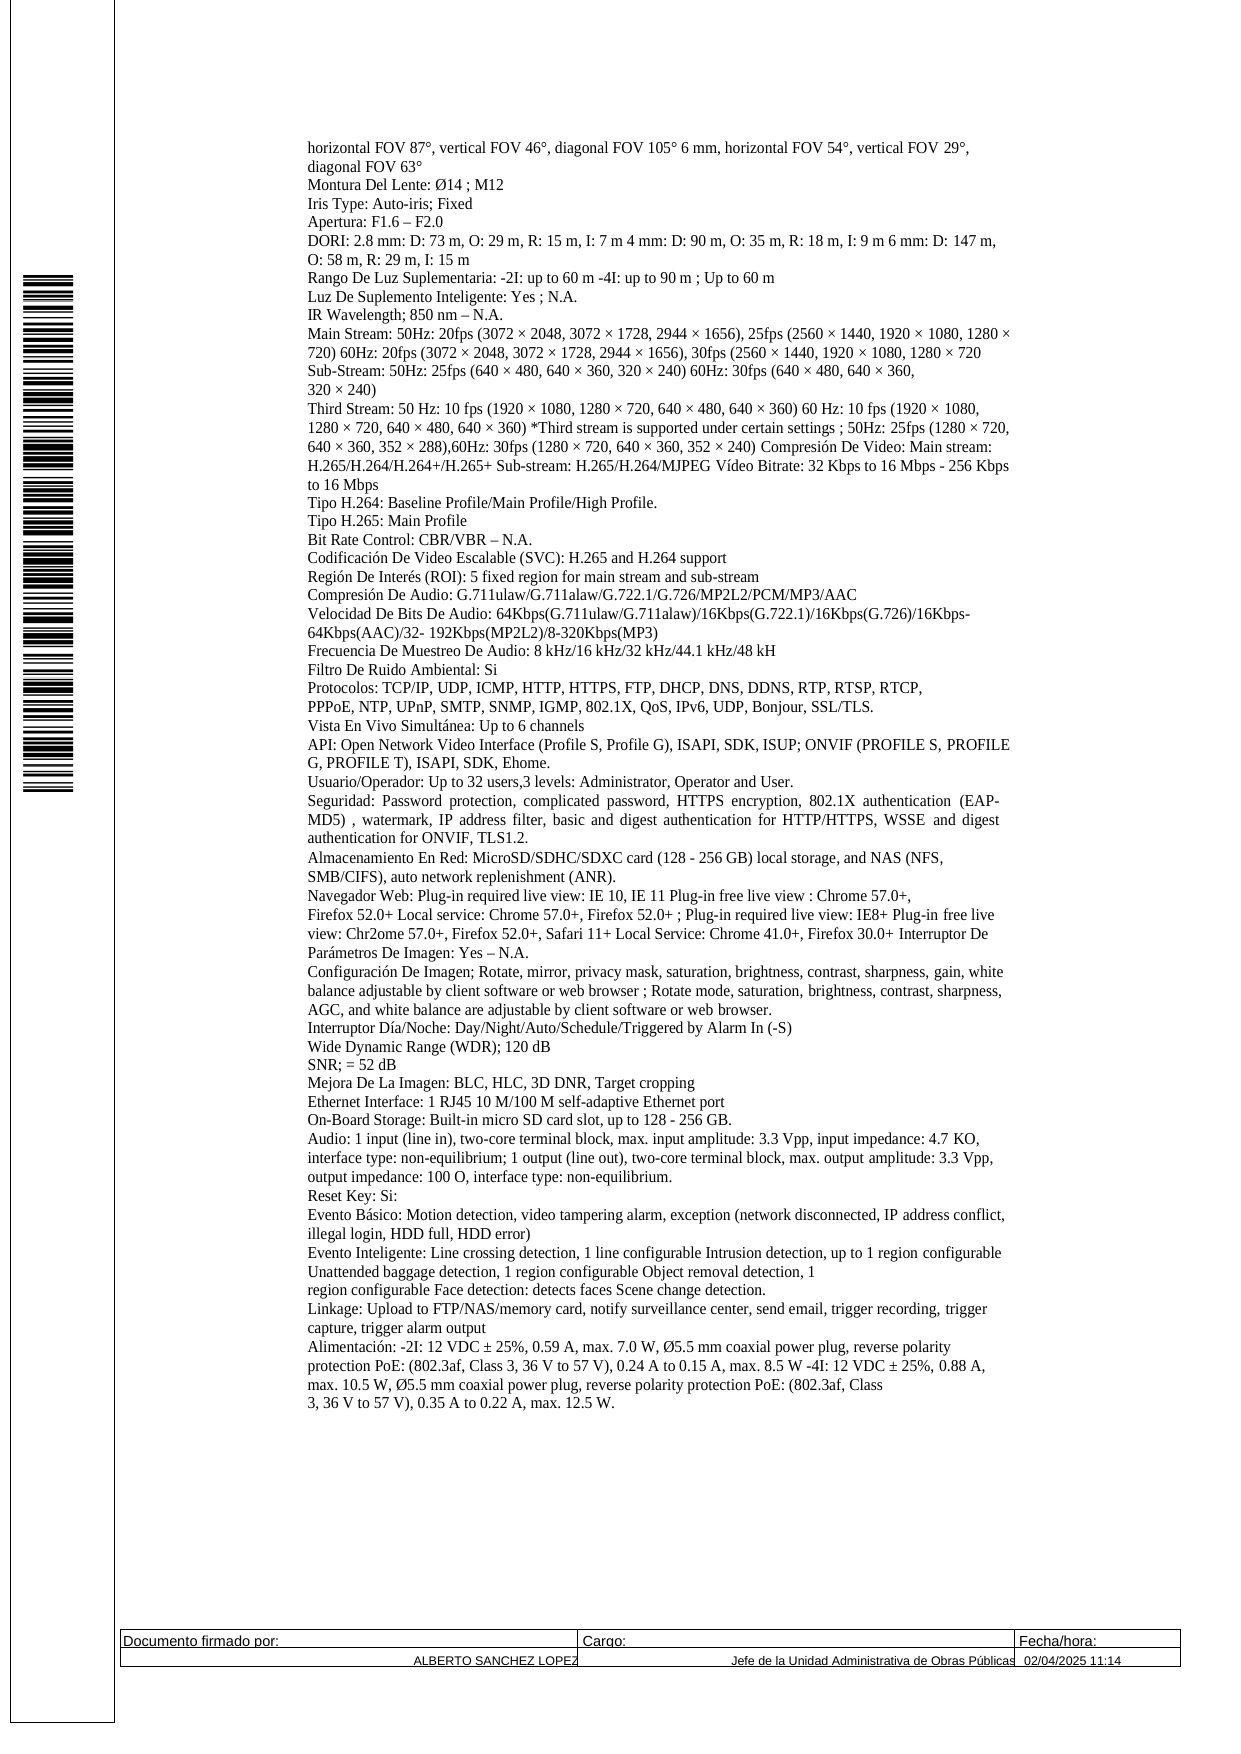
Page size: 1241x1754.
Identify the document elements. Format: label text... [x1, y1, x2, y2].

text Audio: 1 input (line in), two-core terminal block, max. input amplitude: 3.3 Vpp, input impedance: 4.7 KO, interface type: non-equilibrium; 1 output (line out), two-core terminal block, max. output amplitude: 3.3 Vpp, output impedance: 100 O, interface type: non-equilibrium. [307, 1129, 1012, 1186]
text Navegador Web: Plug-in required live view: IE 10, IE 11 Plug-in free live view : Chrome 57.0+, Firefox 52.0+ Local service: Chrome 57.0+, Firefox 52.0+ ; Plug-in required live view: IE8+ Plug-in free live view: Chr2ome 57.0+, Firefox 52.0+, Safari 11+ Local Service: Chrome 41.0+, Firefox 30.0+ Interruptor De Parámetros De Imagen: Yes – N.A. [307, 886, 1012, 962]
text Velocidad De Bits De Audio: 64Kbps(G.711ulaw/G.711alaw)/16Kbps(G.722.1)/16Kbps(G.726)/16Kbps-64Kbps(AAC)/32- 192Kbps(MP2L2)/8-320Kbps(MP3) [307, 604, 1012, 642]
text Sub-Stream: 50Hz: 25fps (640 × 480, 640 × 360, 320 × 240) 60Hz: 30fps (640 × 480, 640 × 360, [307, 362, 1188, 381]
text Apertura: F1.6 – F2.0 [307, 213, 1188, 231]
text Third Stream: 50 Hz: 10 fps (1920 × 1080, 1280 × 720, 640 × 480, 640 × 360) 60 Hz: 10 fps (1920 × 1080, 1280 × 720, 640 × 480, 640 × 360) *Third stream is supported under certain settings ; 50Hz: 25fps (1280 × 720, 640 × 360, 352 × 288),60Hz: 30fps (1280 × 720, 640 × 360, 352 × 240) Compresión De Video: Main stream: H.265/H.264/H.264+/H.265+ Sub-stream: H.265/H.264/MJPEG Vídeo Bitrate: 32 Kbps to 16 Mbps - 256 Kbps to 16 Mbps [307, 399, 1012, 494]
text DORI: 2.8 mm: D: 73 m, O: 29 m, R: 15 m, I: 7 m 4 mm: D: 90 m, O: 35 m, R: 18 m, I: 9 m 6 mm: D: 147 m, O: 58 m, R: 29 m, I: 15 m [307, 231, 1012, 269]
text Wide Dynamic Range (WDR); 120 dB [307, 1037, 1188, 1056]
text API: Open Network Video Interface (Profile S, Profile G), ISAPI, SDK, ISUP; ONVIF (PROFILE S, PROFILE G, PROFILE T), ISAPI, SDK, Ehome. [307, 735, 1012, 773]
text Reset Key: Si: [307, 1186, 1188, 1205]
text On-Board Storage: Built-in micro SD card slot, up to 128 - 256 GB. [307, 1111, 1188, 1129]
table_header Documento firmado por: [121, 1630, 577, 1647]
text Rango De Luz Suplementaria: -2I: up to 60 m -4I: up to 90 m ; Up to 60 m [307, 269, 1188, 287]
text Usuario/Operador: Up to 32 users,3 levels: Administrator, Operator and User. [307, 773, 1188, 791]
text Evento Inteligente: Line crossing detection, 1 line configurable Intrusion detection, up to 1 region configurable Unattended baggage detection, 1 region configurable Object removal detection, 1 [307, 1243, 1012, 1281]
text Ethernet Interface: 1 RJ45 10 M/100 M self-adaptive Ethernet port [307, 1093, 1188, 1111]
text horizontal FOV 87°, vertical FOV 46°, diagonal FOV 105° 6 mm, horizontal FOV 54°, vertical FOV 29°, diagonal FOV 63° [307, 138, 1012, 176]
text Vista En Vivo Simultánea: Up to 6 channels [307, 717, 1188, 735]
text Evento Básico: Motion detection, video tampering alarm, exception (network disconnected, IP address conflict, illegal login, HDD full, HDD error) [307, 1205, 1012, 1243]
table_cell ALBERTO SANCHEZ LOPEZ [121, 1648, 577, 1666]
text IR Wavelength; 850 nm – N.A. [307, 306, 1188, 324]
text Main Stream: 50Hz: 20fps (3072 × 2048, 3072 × 1728, 2944 × 1656), 25fps (2560 × 1440, 1920 × 1080, 1280 × 720) 60Hz: 20fps (3072 × 2048, 3072 × 1728, 2944 × 1656), 30fps (2560 × 1440, 1920 × 1080, 1280 × 720 [307, 324, 1012, 362]
text Montura Del Lente: Ø14 ; M12 [307, 176, 1188, 194]
picture [21, 273, 75, 795]
text Compresión De Audio: G.711ulaw/G.711alaw/G.722.1/G.726/MP2L2/PCM/MP3/AAC [307, 586, 1188, 604]
text Bit Rate Control: CBR/VBR – N.A. [307, 531, 1188, 549]
table_header Fecha/hora: [1015, 1630, 1180, 1647]
text Configuración De Imagen; Rotate, mirror, privacy mask, saturation, brightness, contrast, sharpness, gain, white balance adjustable by client software or web browser ; Rotate mode, saturation, brightness, contrast, sharpness, AGC, and white balance are adjustable by client software or web browser. [307, 962, 1012, 1019]
text Almacenamiento En Red: MicroSD/SDHC/SDXC card (128 - 256 GB) local storage, and NAS (NFS, SMB/CIFS), auto network replenishment (ANR). [307, 848, 1012, 886]
table_cell Jefe de la Unidad Administrativa de Obras Públicas [578, 1648, 1014, 1666]
text region configurable Face detection: detects faces Scene change detection. [307, 1281, 1188, 1299]
text Seguridad: Password protection, complicated password, HTTPS encryption, 802.1X authentication (EAP-MD5) , watermark, IP address filter, basic and digest authentication for HTTP/HTTPS, WSSE and digest authentication for ONVIF, TLS1.2. [307, 791, 999, 848]
text Luz De Suplemento Inteligente: Yes ; N.A. [307, 287, 1188, 306]
text Iris Type: Auto-iris; Fixed [307, 194, 1188, 213]
text Linkage: Upload to FTP/NAS/memory card, notify surveillance center, send email, trigger recording, trigger capture, trigger alarm output [307, 1299, 1012, 1337]
text Frecuencia De Muestreo De Audio: 8 kHz/16 kHz/32 kHz/44.1 kHz/48 kH [307, 642, 1188, 661]
table_header Cargo: [578, 1630, 1014, 1647]
table_cell 02/04/2025 11:14 [1015, 1648, 1180, 1666]
text SNR; = 52 dB [307, 1056, 1188, 1074]
text Protocolos: TCP/IP, UDP, ICMP, HTTP, HTTPS, FTP, DHCP, DNS, DDNS, RTP, RTSP, RTCP, PPPoE, NTP, UPnP, SMTP, SNMP, IGMP, 802.1X, QoS, IPv6, UDP, Bonjour, SSL/TLS. [307, 679, 1012, 717]
text Interruptor Día/Noche: Day/Night/Auto/Schedule/Triggered by Alarm In (-S) [307, 1019, 1188, 1037]
text Filtro De Ruido Ambiental: Si [307, 661, 1188, 679]
text Codificación De Video Escalable (SVC): H.265 and H.264 support [307, 549, 1188, 567]
text 3, 36 V to 57 V), 0.35 A to 0.22 A, max. 12.5 W. [307, 1394, 1188, 1412]
text Tipo H.265: Main Profile [307, 512, 1188, 531]
text Tipo H.264: Baseline Profile/Main Profile/High Profile. [307, 494, 1188, 512]
text Región De Interés (ROI): 5 fixed region for main stream and sub-stream [307, 567, 1188, 586]
text 320 × 240) [307, 381, 1188, 399]
text Mejora De La Imagen: BLC, HLC, 3D DNR, Target cropping [307, 1074, 1188, 1093]
text Alimentación: -2I: 12 VDC ± 25%, 0.59 A, max. 7.0 W, Ø5.5 mm coaxial power plug, reverse polarity protection PoE: (802.3af, Class 3, 36 V to 57 V), 0.24 A to 0.15 A, max. 8.5 W -4I: 12 VDC ± 25%, 0.88 A, max. 10.5 W, Ø5.5 mm coaxial power plug, reverse polarity protection PoE: (802.3af, Class [307, 1337, 1012, 1394]
